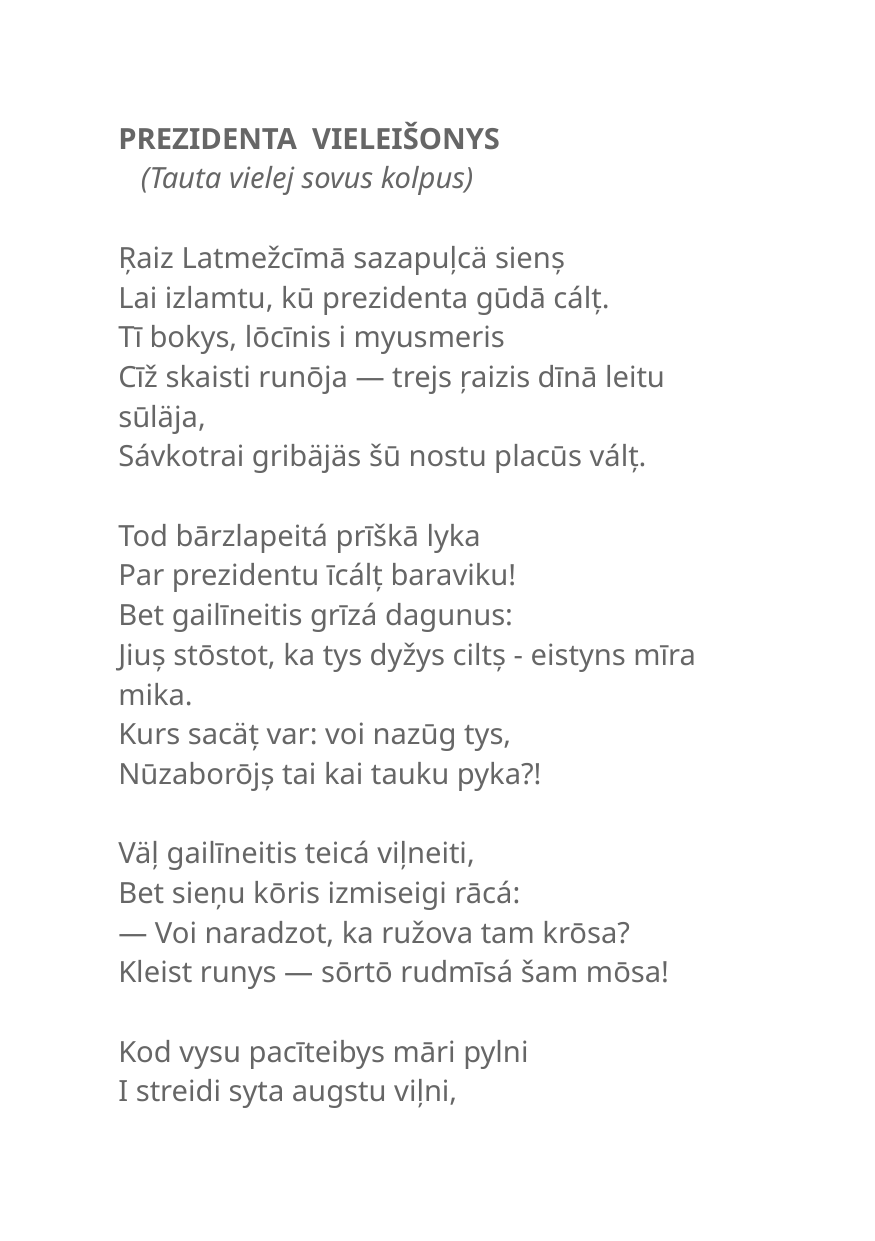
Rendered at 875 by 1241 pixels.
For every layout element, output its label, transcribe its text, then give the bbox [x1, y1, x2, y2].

text PREZIDENTA VIELEIŠONYS [118, 118, 756, 158]
text Par prezidentu īcálț baraviku! [118, 555, 756, 594]
text I streidi syta augstu viļni, [118, 1071, 756, 1110]
text Lai izlamtu, kū prezidenta gūdā cálț. [118, 277, 756, 317]
text Jiuș stōstot, ka tys dyžys ciltș - eistyns mīra mika. [118, 634, 756, 713]
text Väļ gailīneitis teicá viļneiti, [118, 832, 756, 872]
text Bet gailīneitis grīzá dagunus: [118, 594, 756, 634]
text Ŗaiz Latmežcīmā sazapuļcä sienș [118, 237, 756, 277]
text Sávkotrai gribäjäs šū nostu placūs válț. [118, 436, 756, 475]
text Tī bokys, lōcīnis i myusmeris [118, 317, 756, 356]
text (Tauta vielej sovus kolpus) [118, 158, 756, 197]
text Kod vysu pacīteibys māri pylni [118, 1031, 756, 1071]
text Cīž skaisti runōja — trejs ŗaizis dīnā leitu sūläja, [118, 356, 756, 436]
text Nūzaborōjș tai kai tauku pyka?! [118, 753, 756, 793]
text Bet sieņu kōris izmiseigi rācá: [118, 872, 756, 912]
text Kurs sacäț var: voi nazūg tys, [118, 713, 756, 753]
text — Voi naradzot, ka ružova tam krōsa? [118, 912, 756, 952]
text Tod bārzlapeitá prīškā lyka [118, 515, 756, 555]
text Kleist runys — sōrtō rudmīsá šam mōsa! [118, 952, 756, 991]
